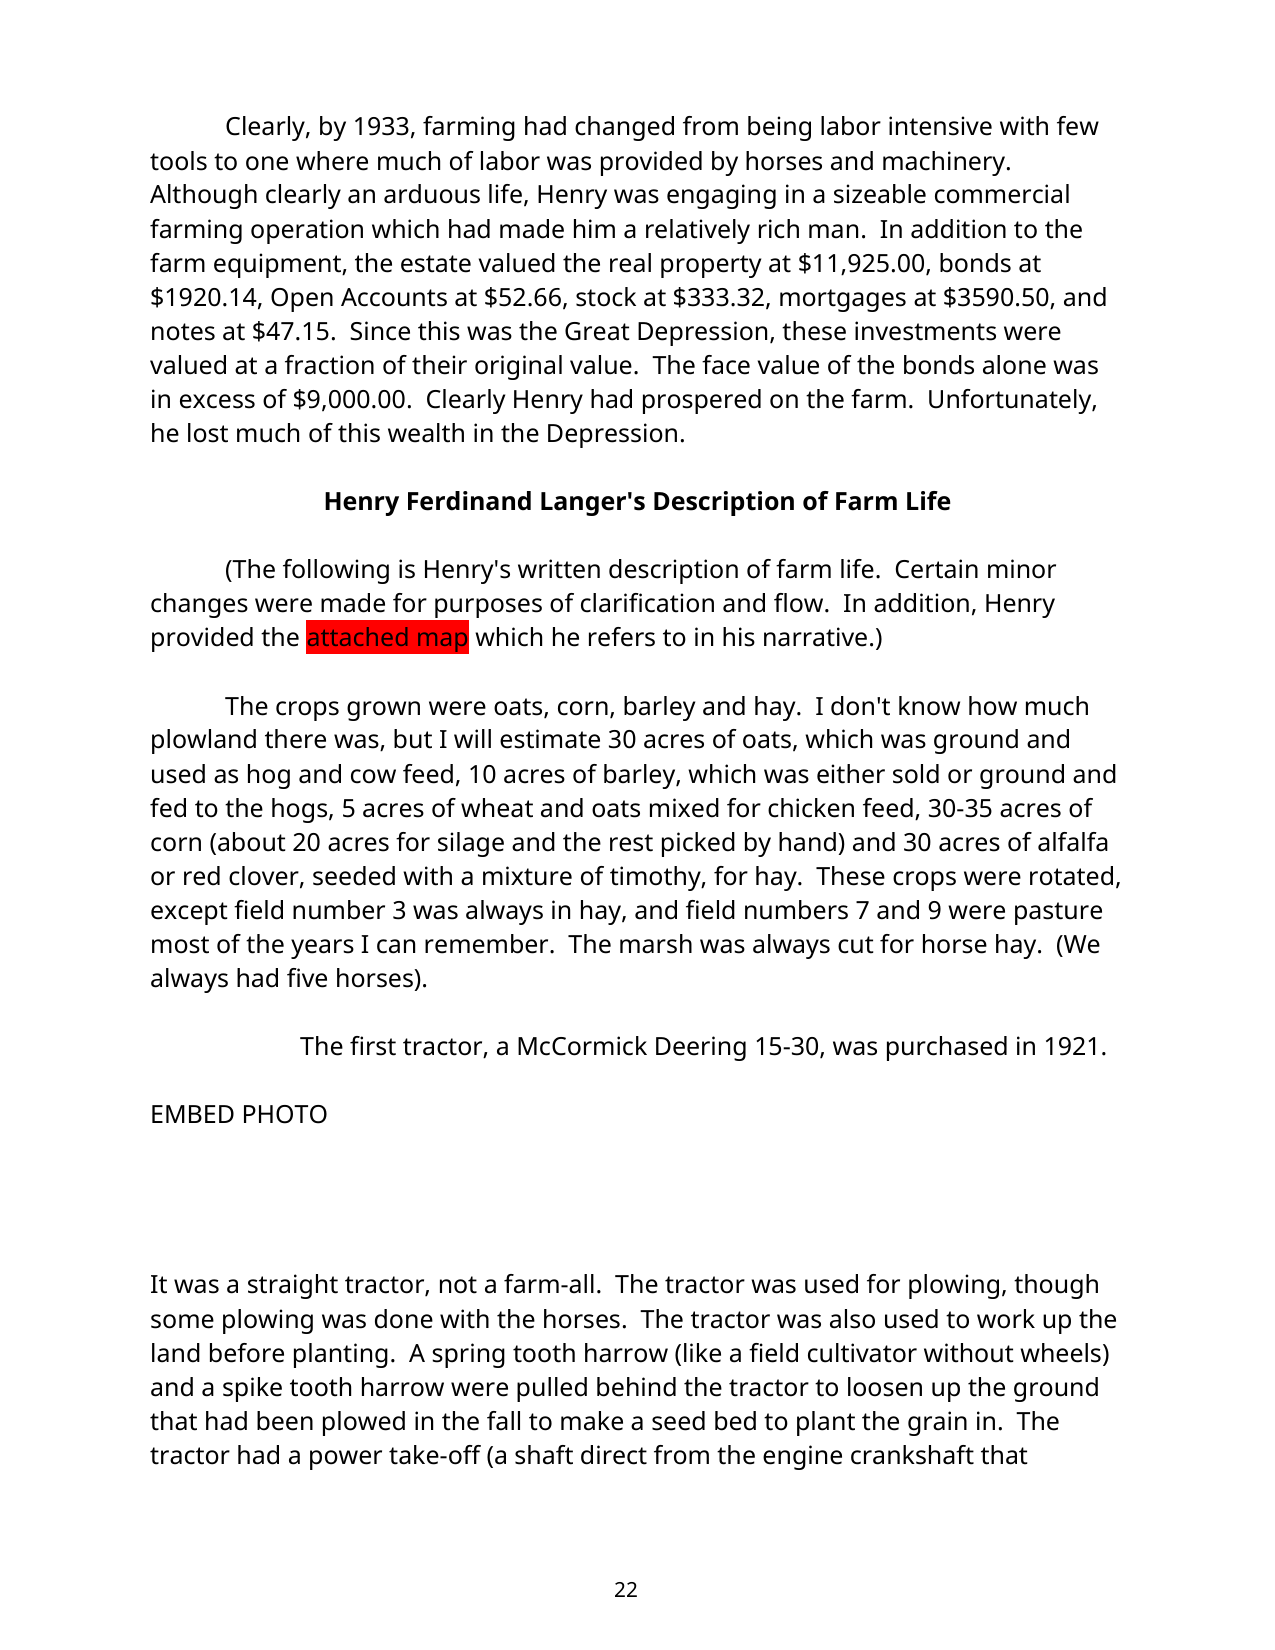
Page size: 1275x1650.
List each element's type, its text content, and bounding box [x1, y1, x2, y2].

text (The following is Henry's written description of farm life. Certain minor changes were made for purposes of clarification and flow. In addition, Henry provided the attached map which he refers to in his narrative.) [150, 552, 1125, 654]
text The crops grown were oats, corn, barley and hay. I don't know how much plowland there was, but I will estimate 30 acres of oats, which was ground and used as hog and cow feed, 10 acres of barley, which was either sold or ground and fed to the hogs, 5 acres of wheat and oats mixed for chicken feed, 30-35 acres of corn (about 20 acres for silage and the rest picked by hand) and 30 acres of alfalfa or red clover, seeded with a mixture of timothy, for hay. These crops were rotated, except field number 3 was always in hay, and field numbers 7 and 9 were pasture most of the years I can remember. The marsh was always cut for horse hay. (We always had five horses). [150, 688, 1125, 995]
text Clearly, by 1933, farming had changed from being labor intensive with few tools to one where much of labor was provided by horses and machinery. Although clearly an arduous life, Henry was engaging in a sizeable commercial farming operation which had made him a relatively rich man. In addition to the farm equipment, the estate valued the real property at $11,925.00, bonds at $1920.14, Open Accounts at $52.66, stock at $333.32, mortgages at $3590.50, and notes at $47.15. Since this was the Great Depression, these investments were valued at a fraction of their original value. The face value of the bonds alone was in excess of $9,000.00. Clearly Henry had prospered on the farm. Unfortunately, he lost much of this wealth in the Depression. [150, 109, 1125, 450]
text Henry Ferdinand Langer's Description of Farm Life [150, 484, 1125, 518]
text EMBED PHOTO [150, 1097, 1125, 1131]
text It was a straight tractor, not a farm-all. The tractor was used for plowing, though some plowing was done with the horses. The tractor was also used to work up the land before planting. A spring tooth harrow (like a field cultivator without wheels) and a spike tooth harrow were pulled behind the tractor to loosen up the ground that had been plowed in the fall to make a seed bed to plant the grain in. The tractor had a power take-off (a shaft direct from the engine crankshaft that [150, 1267, 1125, 1472]
text The first tractor, a McCormick Deering 15-30, was purchased in 1921. [150, 1029, 1125, 1063]
